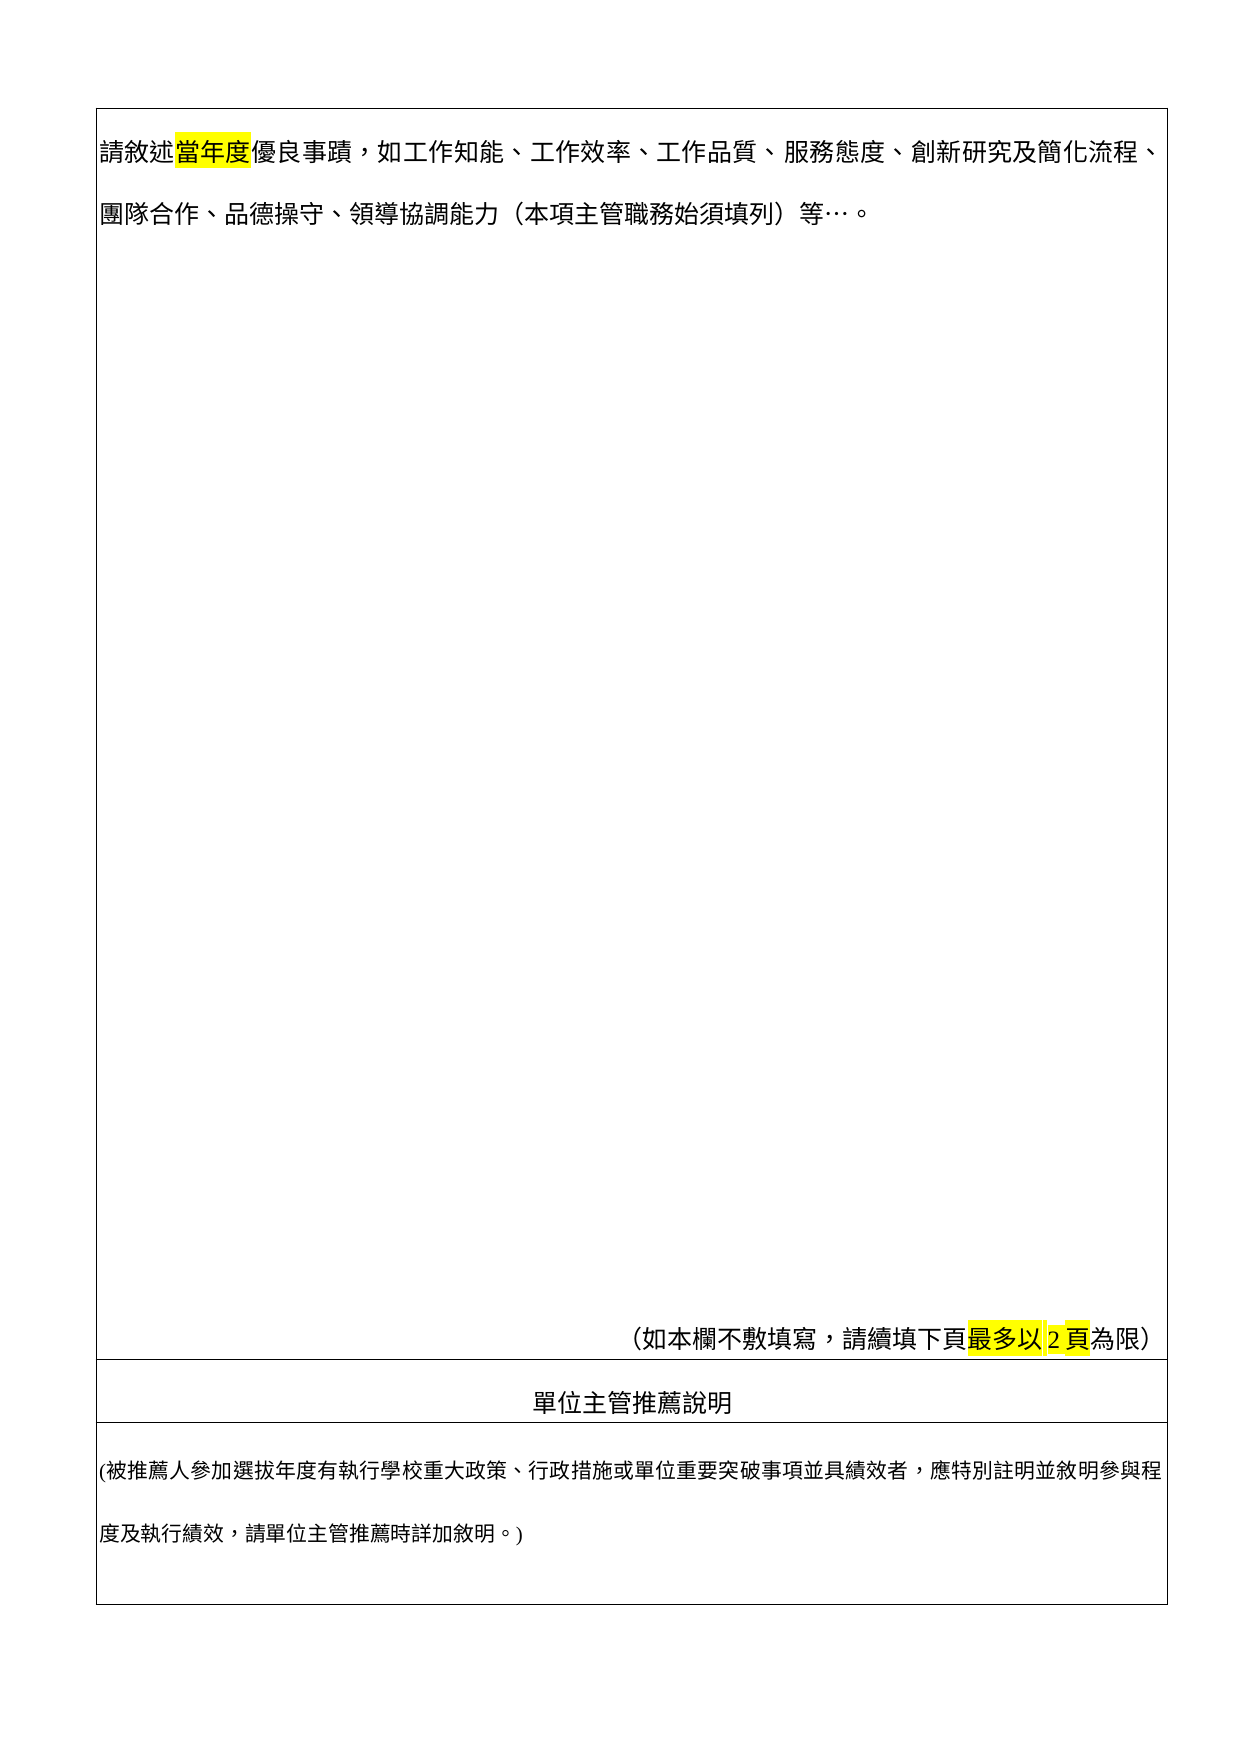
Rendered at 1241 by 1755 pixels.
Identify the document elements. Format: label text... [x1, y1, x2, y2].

table_cell 請敘述當年度優良事蹟，如工作知能、工作效率、工作品質、服務態度、創新研究及簡化流程、團隊合作、品德操守、領導協調能力（本項主管職務始須填列）等…。 （如本欄不敷填寫，請續填下頁最多以2頁為限） [97, 109, 1167, 1359]
table_cell 單位主管推薦說明 [97, 1360, 1167, 1422]
table_cell (被推薦人參加選拔年度有執行學校重大政策、行政措施或單位重要突破事項並具績效者，應特別註明並敘明參與程度及執行績效，請單位主管推薦時詳加敘明。) [97, 1423, 1167, 1604]
